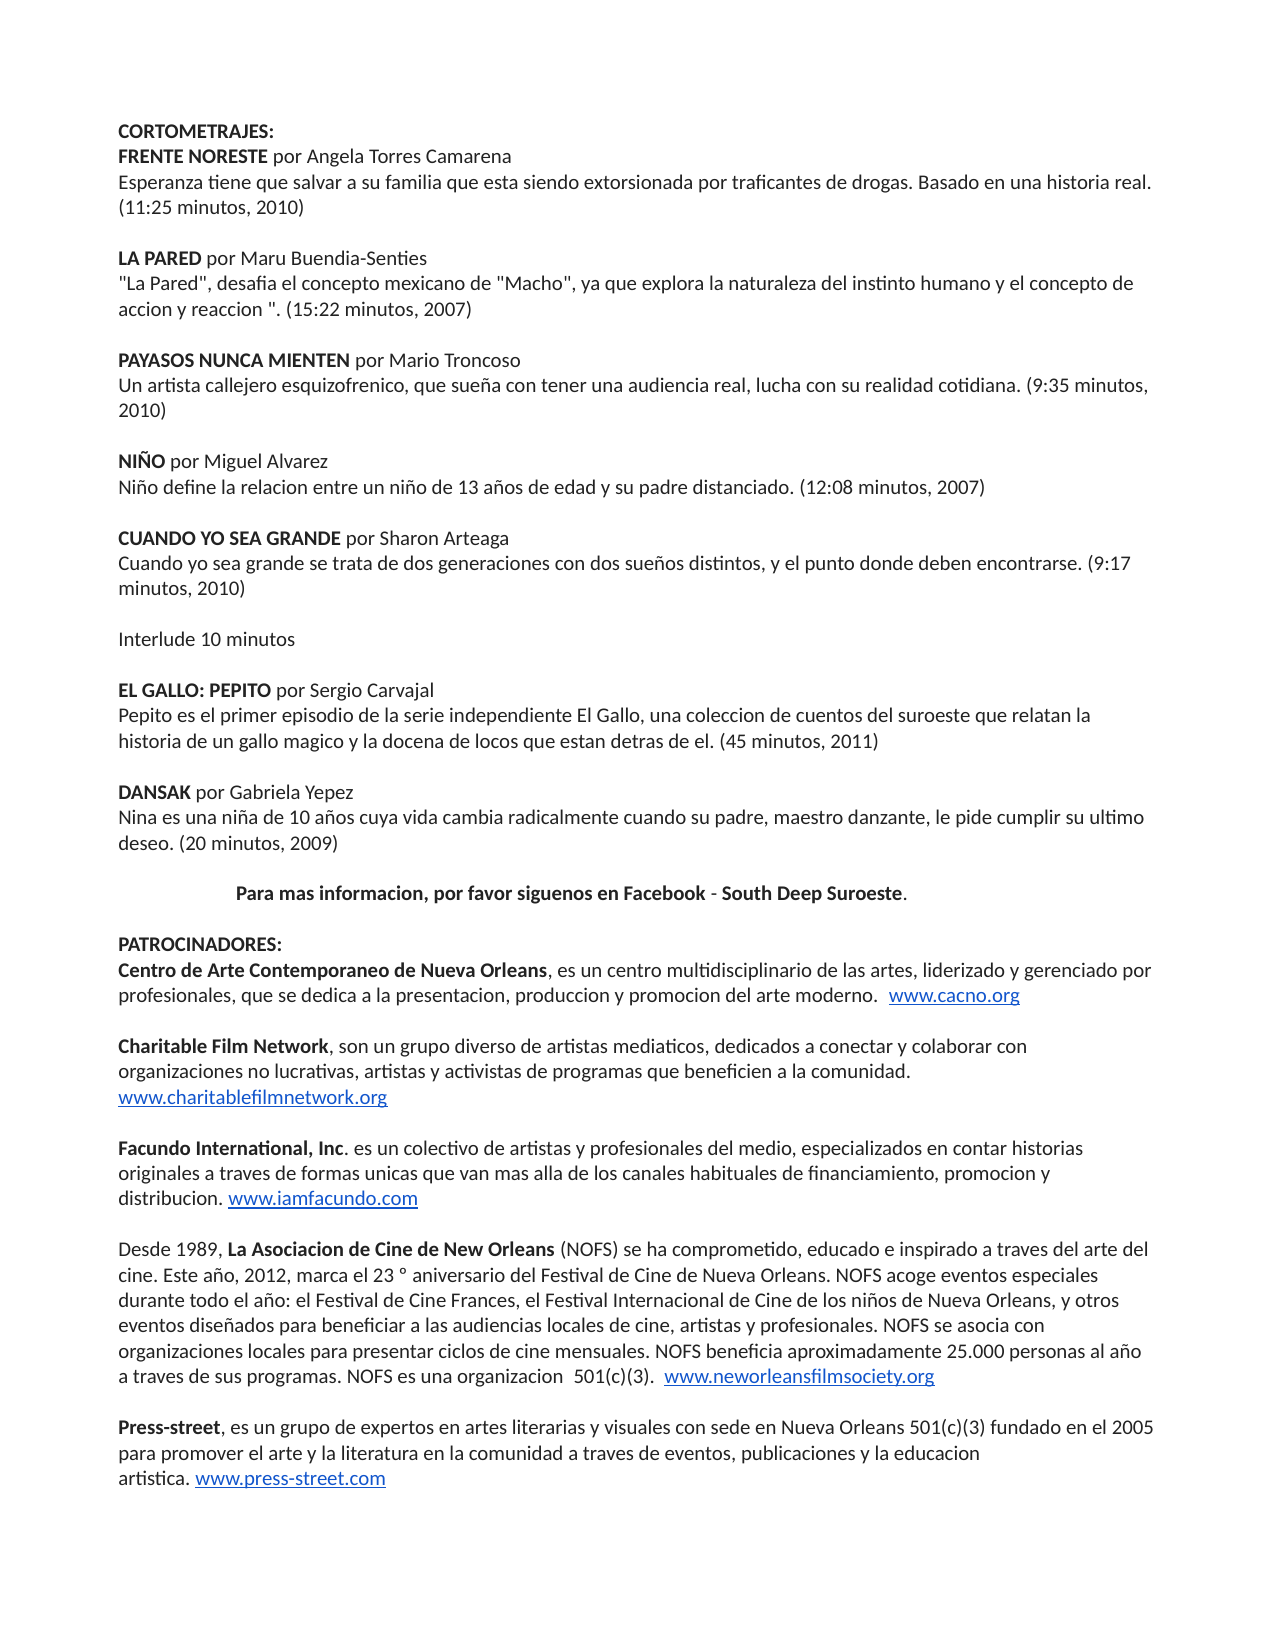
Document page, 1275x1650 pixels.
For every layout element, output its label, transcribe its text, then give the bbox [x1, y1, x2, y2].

text EL GALLO: PEPITO por Sergio Carvajal [118, 677, 1157, 703]
text NIÑO por Miguel Alvarez [118, 448, 1157, 474]
text Niño define la relacion entre un niño de 13 años de edad y su padre distanciado. (12:08 minutos, 2007) [118, 474, 1157, 499]
text Para mas informacion, por favor siguenos en Facebook - South Deep Suroeste. [118, 881, 1157, 906]
text Desde 1989, La Asociacion de Cine de New Orleans (NOFS) se ha comprometido, educado e inspirado a traves del arte del cine. Este año, 2012, marca el 23 º aniversario del Festival de Cine de Nueva Orleans. NOFS acoge eventos especiales durante todo el año: el Festival de Cine Frances, el Festival Internacional de Cine de los niños de Nueva Orleans, y otros eventos diseñados para beneficiar a las audiencias locales de cine, artistas y profesionales. NOFS se asocia con organizaciones locales para presentar ciclos de cine mensuales. NOFS beneficia aproximadamente 25.000 personas al año a traves de sus programas. NOFS es una organizacion 501(c)(3). www.neworleansfilmsociety.org [118, 1236, 1157, 1389]
text Pepito es el primer episodio de la serie independiente El Gallo, una coleccion de cuentos del suroeste que relatan la historia de un gallo magico y la docena de locos que estan detras de el. (45 minutos, 2011) [118, 703, 1157, 753]
text Charitable Film Network, son un grupo diverso de artistas mediaticos, dedicados a conectar y colaborar con organizaciones no lucrativas, artistas y activistas de programas que beneficien a la comunidad. www.charitablefilmnetwork.org [118, 1033, 1157, 1109]
text CORTOMETRAJES: [118, 118, 1157, 143]
text Esperanza tiene que salvar a su familia que esta siendo extorsionada por traficantes de drogas. Basado en una historia real. (11:25 minutos, 2010) [118, 169, 1157, 220]
text "La Pared", desafia el concepto mexicano de "Macho", ya que explora la naturaleza del instinto humano y el concepto de accion y reaccion ". (15:22 minutos, 2007) [118, 271, 1157, 321]
text Interlude 10 minutos [118, 626, 1157, 652]
text Facundo International, Inc. es un colectivo de artistas y profesionales del medio, especializados en contar historias originales a traves de formas unicas que van mas alla de los canales habituales de financiamiento, promocion y distribucion. www.iamfacundo.com [118, 1135, 1157, 1211]
text PATROCINADORES: [118, 931, 1157, 957]
text LA PARED por Maru Buendia-Senties [118, 245, 1157, 271]
text Nina es una niña de 10 años cuya vida cambia radicalmente cuando su padre, maestro danzante, le pide cumplir su ultimo deseo. (20 minutos, 2009) [118, 804, 1157, 855]
text Un artista callejero esquizofrenico, que sueña con tener una audiencia real, lucha con su realidad cotidiana. (9:35 minutos, 2010) [118, 372, 1157, 423]
text FRENTE NORESTE por Angela Torres Camarena [118, 143, 1157, 169]
text CUANDO YO SEA GRANDE por Sharon Arteaga [118, 525, 1157, 550]
text Centro de Arte Contemporaneo de Nueva Orleans, es un centro multidisciplinario de las artes, liderizado y gerenciado por profesionales, que se dedica a la presentacion, produccion y promocion del arte moderno. www.cacno.org [118, 957, 1157, 1008]
text DANSAK por Gabriela Yepez [118, 779, 1157, 804]
text Press-street, es un grupo de expertos en artes literarias y visuales con sede en Nueva Orleans 501(c)(3) fundado en el 2005 para promover el arte y la literatura en la comunidad a traves de eventos, publicaciones y la educacion artistica. www.press-street.com [118, 1414, 1157, 1491]
text PAYASOS NUNCA MIENTEN por Mario Troncoso [118, 347, 1157, 372]
text Cuando yo sea grande se trata de dos generaciones con dos sueños distintos, y el punto donde deben encontrarse. (9:17 minutos, 2010) [118, 550, 1157, 601]
